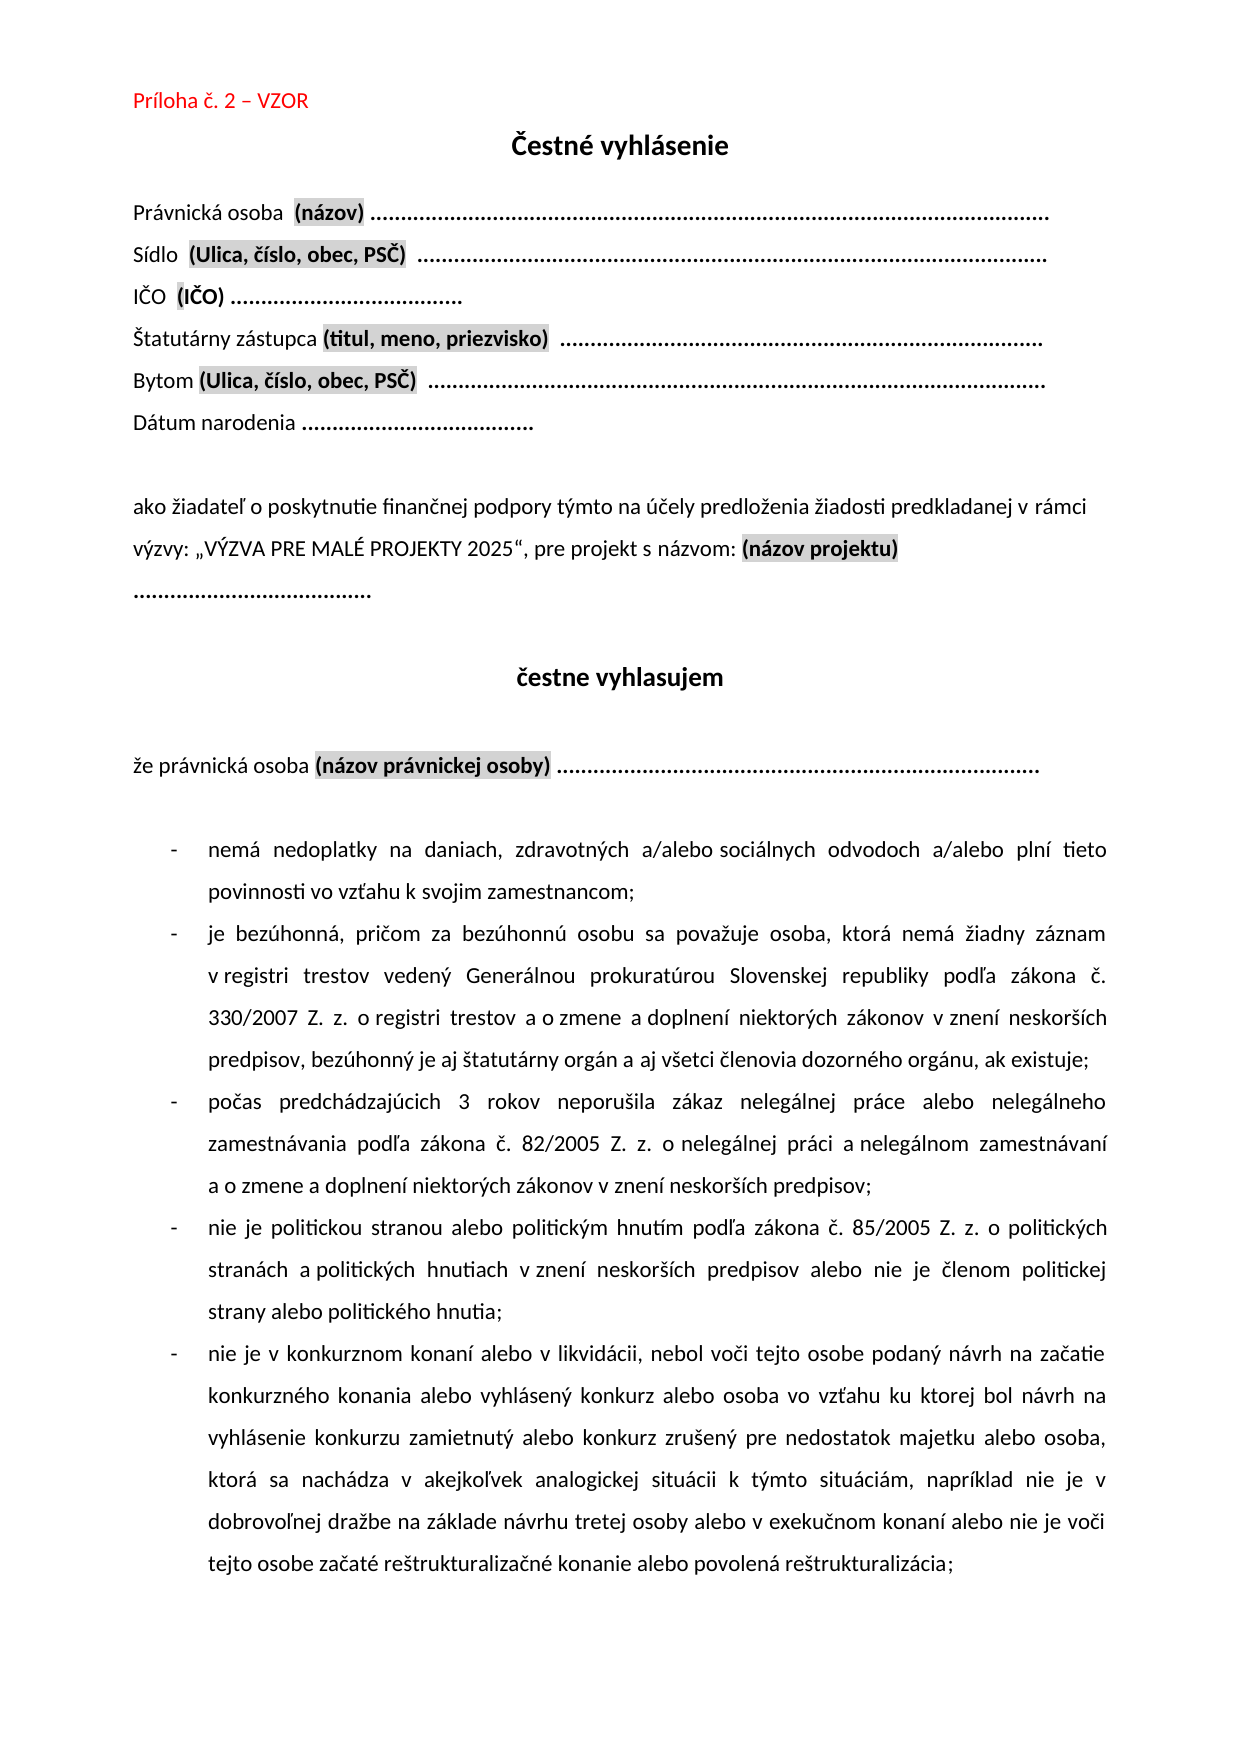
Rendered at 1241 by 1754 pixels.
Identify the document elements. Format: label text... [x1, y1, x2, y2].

list nemá nedoplatky na daniach, zdravotných a/alebo sociálnych odvodoch a/alebo plní tieto povinnosti vo vzťahu k svojim zamestnancom; [170, 835, 1107, 905]
text Právnická osoba (názov) ............................................................................................................... [133, 198, 1107, 226]
text Dátum narodenia ...................................... [133, 408, 1107, 436]
text že právnická osoba (názov právnickej osoby) ............................................................................... [133, 751, 1107, 779]
text čestne vyhlasujem [133, 660, 1107, 693]
list nie je v konkurznom konaní alebo v likvidácii, nebol voči tejto osobe podaný návrh na začatie konkurzného konania alebo vyhlásený konkurz alebo osoba vo vzťahu ku ktorej bol návrh na vyhlásenie konkurzu zamietnutý alebo konkurz zrušený pre nedostatok majetku alebo osoba, ktorá sa nachádza v akejkoľvek analogickej situácii k týmto situáciám, napríklad nie je v dobrovoľnej dražbe na základe návrhu tretej osoby alebo v exekučnom konaní alebo nie je voči tejto osobe začaté reštrukturalizačné konanie alebo povolená reštrukturalizácia; [170, 1339, 1107, 1577]
text IČO (IČO) ...................................... [133, 282, 1107, 310]
text Bytom (Ulica, číslo, obec, PSČ) ..................................................................................................... [133, 366, 1107, 394]
text Čestné vyhlásenie [133, 127, 1107, 162]
list nie je politickou stranou alebo politickým hnutím podľa zákona č. 85/2005 Z. z. o politických stranách a politických hnutiach v znení neskorších predpisov alebo nie je členom politickej strany alebo politického hnutia; [170, 1213, 1107, 1325]
text Príloha č. 2 – VZOR [133, 86, 1107, 114]
text Sídlo (Ulica, číslo, obec, PSČ) ....................................................................................................... [133, 240, 1107, 268]
list počas predchádzajúcich 3 rokov neporušila zákaz nelegálnej práce alebo nelegálneho zamestnávania podľa zákona č. 82/2005 Z. z. o nelegálnej práci a nelegálnom zamestnávaní a o zmene a doplnení niektorých zákonov v znení neskorších predpisov; [170, 1087, 1107, 1199]
text ako žiadateľ o poskytnutie finančnej podpory týmto na účely predloženia žiadosti predkladanej v rámci výzvy: „VÝZVA PRE MALÉ PROJEKTY 2025“, pre projekt s názvom: (názov projektu) ....................................... [133, 492, 1107, 604]
text Štatutárny zástupca (titul, meno, priezvisko) ............................................................................... [133, 324, 1107, 352]
list je bezúhonná, pričom za bezúhonnú osobu sa považuje osoba, ktorá nemá žiadny záznam v registri trestov vedený Generálnou prokuratúrou Slovenskej republiky podľa zákona č. 330/2007 Z. z. o registri trestov a o zmene a doplnení niektorých zákonov v znení neskorších predpisov, bezúhonný je aj štatutárny orgán a aj všetci členovia dozorného orgánu, ak existuje; [170, 919, 1107, 1073]
